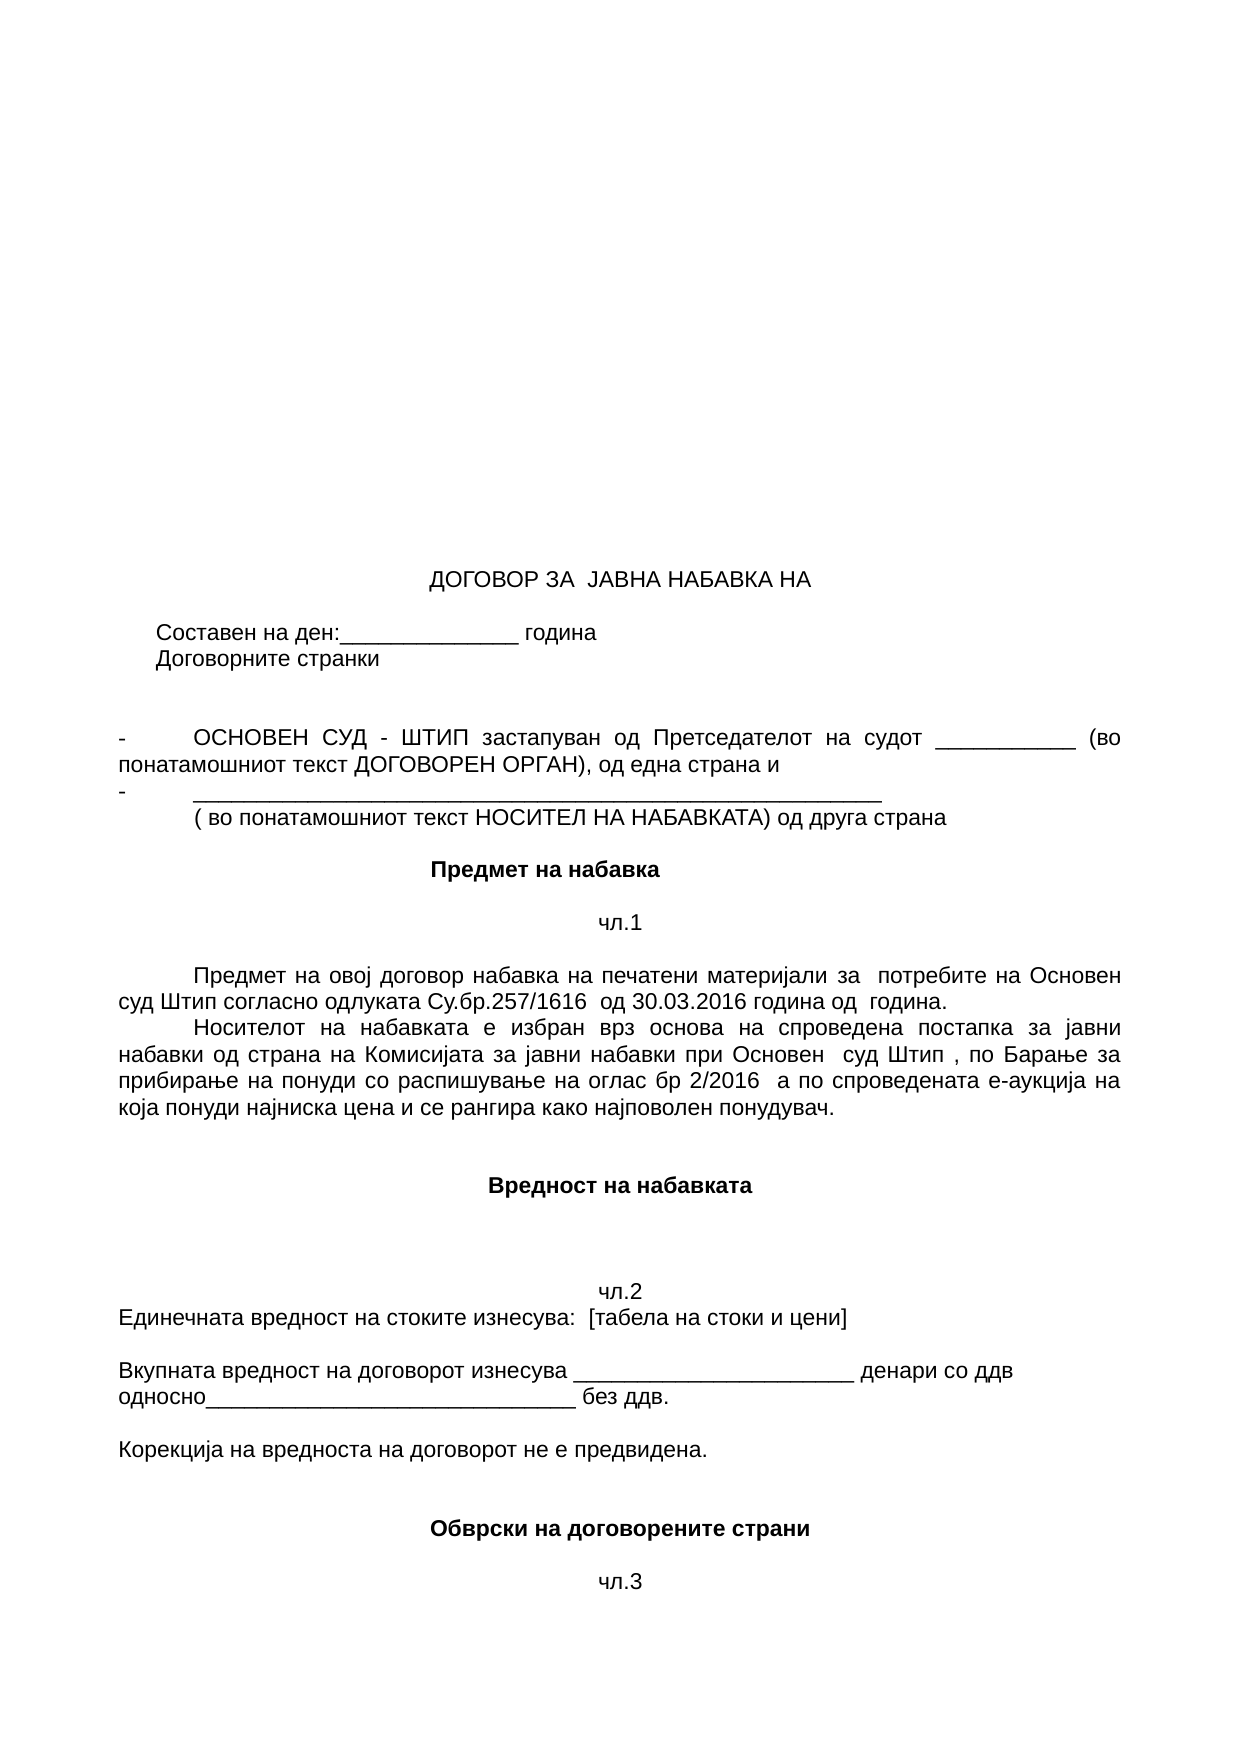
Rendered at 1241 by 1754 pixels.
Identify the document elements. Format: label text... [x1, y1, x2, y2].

text Договорните странки [118, 645, 1122, 672]
text Предмет на набавка [118, 856, 1122, 883]
list ОСНОВЕН СУД - ШТИП застапуван од Претседателот на судот ___________ (во понатамошниот текст ДОГОВОРЕН ОРГАН), од една страна и [118, 724, 1122, 777]
list ______________________________________________________ [118, 777, 1122, 803]
subtitle Носителот на набавката е избран врз основа на спроведена постапка за јавни набавки од страна на Комисијата за јавни набавки при Основен суд Штип , по Барање за прибирање на понуди со распишување на оглас бр 2/2016 а по спроведената е-аукција на која понуди најниска цена и се рангира како најповолен понудувач. [81, 1014, 1122, 1120]
text чл.3 [118, 1568, 1122, 1594]
text Составен на ден:______________ година [118, 619, 1122, 645]
text ( во понатамошниот текст НОСИТЕЛ НА НАБАВКАТА) од друга страна [156, 803, 1122, 830]
text Единечната вредност на стоките изнесува: [табела на стоки и цени] [118, 1304, 1122, 1331]
text Обврски на договорените страни [118, 1515, 1122, 1541]
text Корекција на вредноста на договорот не е предвидена. [118, 1436, 1122, 1462]
text Предмет на овој договор набавка на печатени материјали за потребите на Основен суд Штип согласно одлуката Су.бр.257/1616 од 30.03.2016 година од година. [118, 962, 1122, 1014]
text ДОГОВОР ЗА ЈАВНА НАБАВКА НА [118, 566, 1122, 592]
text Вредност на набавката [118, 1172, 1122, 1199]
text чл.2 [118, 1278, 1122, 1304]
text чл.1 [118, 909, 1122, 935]
text Вкупната вредност на договорот изнесува ______________________ денари со ддв односно_____________________________ без ддв. [118, 1357, 1122, 1410]
